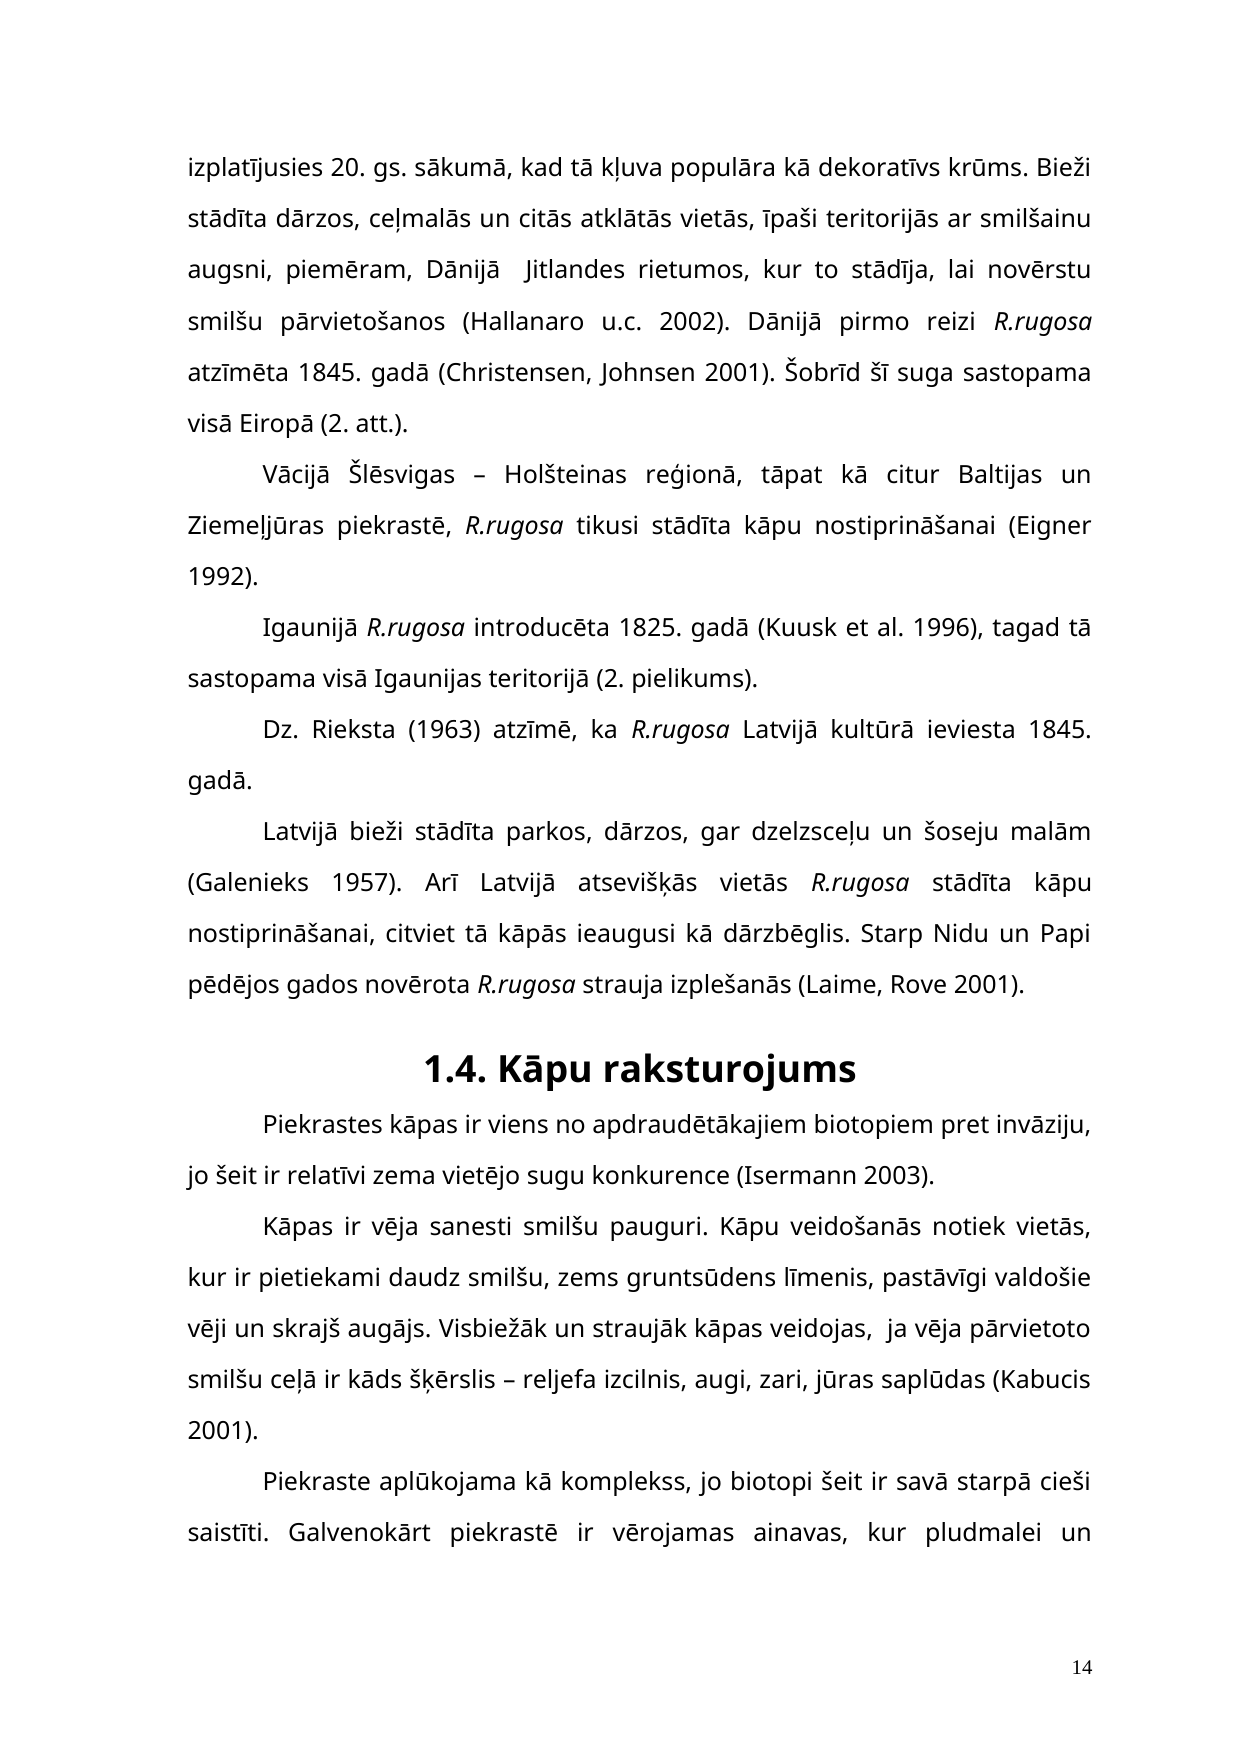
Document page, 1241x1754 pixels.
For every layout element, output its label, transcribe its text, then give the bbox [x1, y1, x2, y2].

text Dz. Rieksta (1963) atzīmē, ka R.rugosa Latvijā kultūrā ieviesta 1845. gadā. [187, 711, 1092, 797]
text Piekraste aplūkojama kā komplekss, jo biotopi šeit ir savā starpā cieši saistīti. Galvenokārt piekrastē ir vērojamas ainavas, kur pludmalei un [187, 1463, 1092, 1549]
text Kāpas ir vēja sanesti smilšu pauguri. Kāpu veidošanās notiek vietās, kur ir pietiekami daudz smilšu, zems gruntsūdens līmenis, pastāvīgi valdošie vēji un skrajš augājs. Visbiežāk un straujāk kāpas veidojas, ja vēja pārvietoto smilšu ceļā ir kāds šķērslis – reljefa izcilnis, augi, zari, jūras saplūdas (Kabucis 2001). [187, 1208, 1092, 1447]
text Piekrastes kāpas ir viens no apdraudētākajiem biotopiem pret invāziju, jo šeit ir relatīvi zema vietējo sugu konkurence (Isermann 2003). [187, 1106, 1092, 1191]
text Vācijā Šlēsvigas – Holšteinas reģionā, tāpat kā citur Baltijas un Ziemeļjūras piekrastē, R.rugosa tikusi stādīta kāpu nostiprināšanai (Eigner 1992). [187, 456, 1092, 592]
text Latvijā bieži stādīta parkos, dārzos, gar dzelzsceļu un šoseju malām (Galenieks 1957). Arī Latvijā atsevišķās vietās R.rugosa stādīta kāpu nostiprināšanai, citviet tā kāpās ieaugusi kā dārzbēglis. Starp Nidu un Papi pēdējos gados novērota R.rugosa strauja izplešanās (Laime, Rove 2001). [187, 813, 1092, 1001]
text Igaunijā R.rugosa introducēta 1825. gadā (Kuusk et al. 1996), tagad tā sastopama visā Igaunijas teritorijā (2. pielikums). [187, 609, 1092, 694]
subtitle 1.4. Kāpu raksturojums [187, 1043, 1092, 1094]
text izplatījusies 20. gs. sākumā, kad tā kļuva populāra kā dekoratīvs krūms. Bieži stādīta dārzos, ceļmalās un citās atklātās vietās, īpaši teritorijās ar smilšainu augsni, piemēram, Dānijā Jitlandes rietumos, kur to stādīja, lai novērstu smilšu pārvietošanos (Hallanaro u.c. 2002). Dānijā pirmo reizi R.rugosa atzīmēta 1845. gadā (Christensen, Johnsen 2001). Šobrīd šī suga sastopama visā Eiropā (2. att.). [187, 150, 1092, 439]
